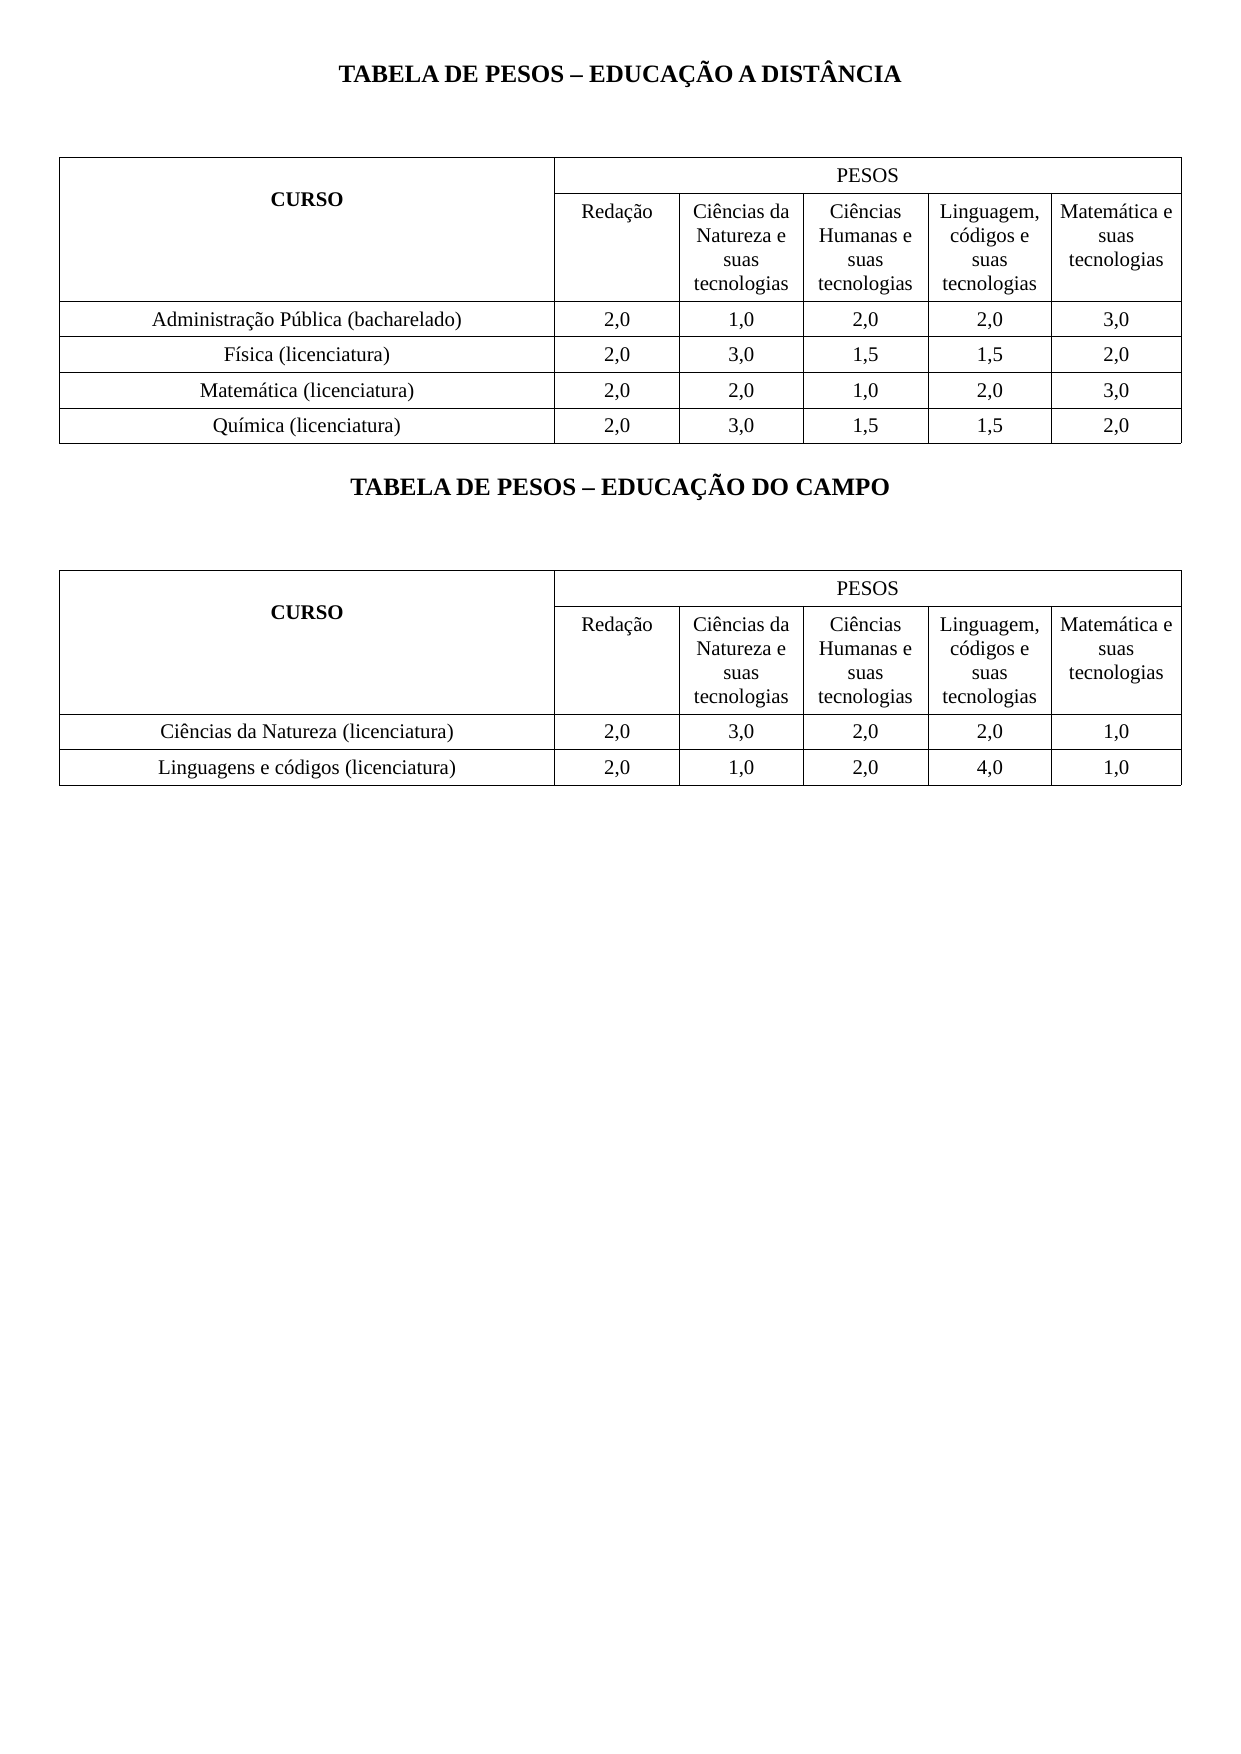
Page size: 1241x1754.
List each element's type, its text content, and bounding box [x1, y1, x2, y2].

table_cell 2,0 [555, 409, 679, 443]
table_cell 2,0 [555, 302, 679, 336]
table_cell Matemática e suas tecnologias [1052, 194, 1181, 301]
table_cell Ciências Humanas e suas tecnologias [804, 607, 928, 713]
table_cell Ciências Humanas e suas tecnologias [804, 194, 928, 301]
table_cell Matemática (licenciatura) [60, 373, 554, 407]
table_cell 3,0 [680, 409, 803, 443]
table_cell Matemática e suas tecnologias [1052, 607, 1181, 713]
table_cell 2,0 [804, 750, 928, 785]
table_cell 1,5 [929, 337, 1051, 372]
table_cell 2,0 [929, 373, 1051, 407]
table_cell 1,5 [804, 337, 928, 372]
table_cell Linguagens e códigos (licenciatura) [60, 750, 554, 785]
table_cell Redação [555, 607, 679, 713]
table_cell 2,0 [555, 337, 679, 372]
table_cell 1,5 [929, 409, 1051, 443]
table_cell 2,0 [1052, 409, 1181, 443]
table_cell Física (licenciatura) [60, 337, 554, 372]
table_cell Química (licenciatura) [60, 409, 554, 443]
table_cell 1,0 [1052, 750, 1181, 785]
table_cell 1,0 [804, 373, 928, 407]
table_cell Linguagem, códigos e suas tecnologias [929, 194, 1051, 301]
table_cell 2,0 [929, 302, 1051, 336]
table_cell 3,0 [680, 715, 803, 749]
table_cell Linguagem, códigos e suas tecnologias [929, 607, 1051, 713]
text TABELA DE PESOS – EDUCAÇÃO A DISTÂNCIA [59, 59, 1181, 88]
table_header CURSO [60, 571, 554, 713]
table_header PESOS [555, 571, 1181, 606]
table_cell Ciências da Natureza e suas tecnologias [680, 607, 803, 713]
table_cell Redação [555, 194, 679, 301]
table_cell Administração Pública (bacharelado) [60, 302, 554, 336]
table_cell 2,0 [555, 750, 679, 785]
table_cell Ciências da Natureza (licenciatura) [60, 715, 554, 749]
table_cell 1,5 [804, 409, 928, 443]
table_cell 1,0 [1052, 715, 1181, 749]
table_cell 2,0 [804, 715, 928, 749]
table_cell 1,0 [680, 750, 803, 785]
table_cell 2,0 [555, 715, 679, 749]
table_header CURSO [60, 158, 554, 301]
table_cell 2,0 [804, 302, 928, 336]
table_cell 3,0 [680, 337, 803, 372]
table_cell 1,0 [680, 302, 803, 336]
table_cell 2,0 [929, 715, 1051, 749]
table_cell 2,0 [555, 373, 679, 407]
text TABELA DE PESOS – EDUCAÇÃO DO CAMPO [59, 472, 1181, 501]
table_cell 2,0 [1052, 337, 1181, 372]
table_header PESOS [555, 158, 1181, 193]
table_cell 2,0 [680, 373, 803, 407]
table_cell 3,0 [1052, 302, 1181, 336]
table_cell 3,0 [1052, 373, 1181, 407]
table_cell 4,0 [929, 750, 1051, 785]
table_cell Ciências da Natureza e suas tecnologias [680, 194, 803, 301]
